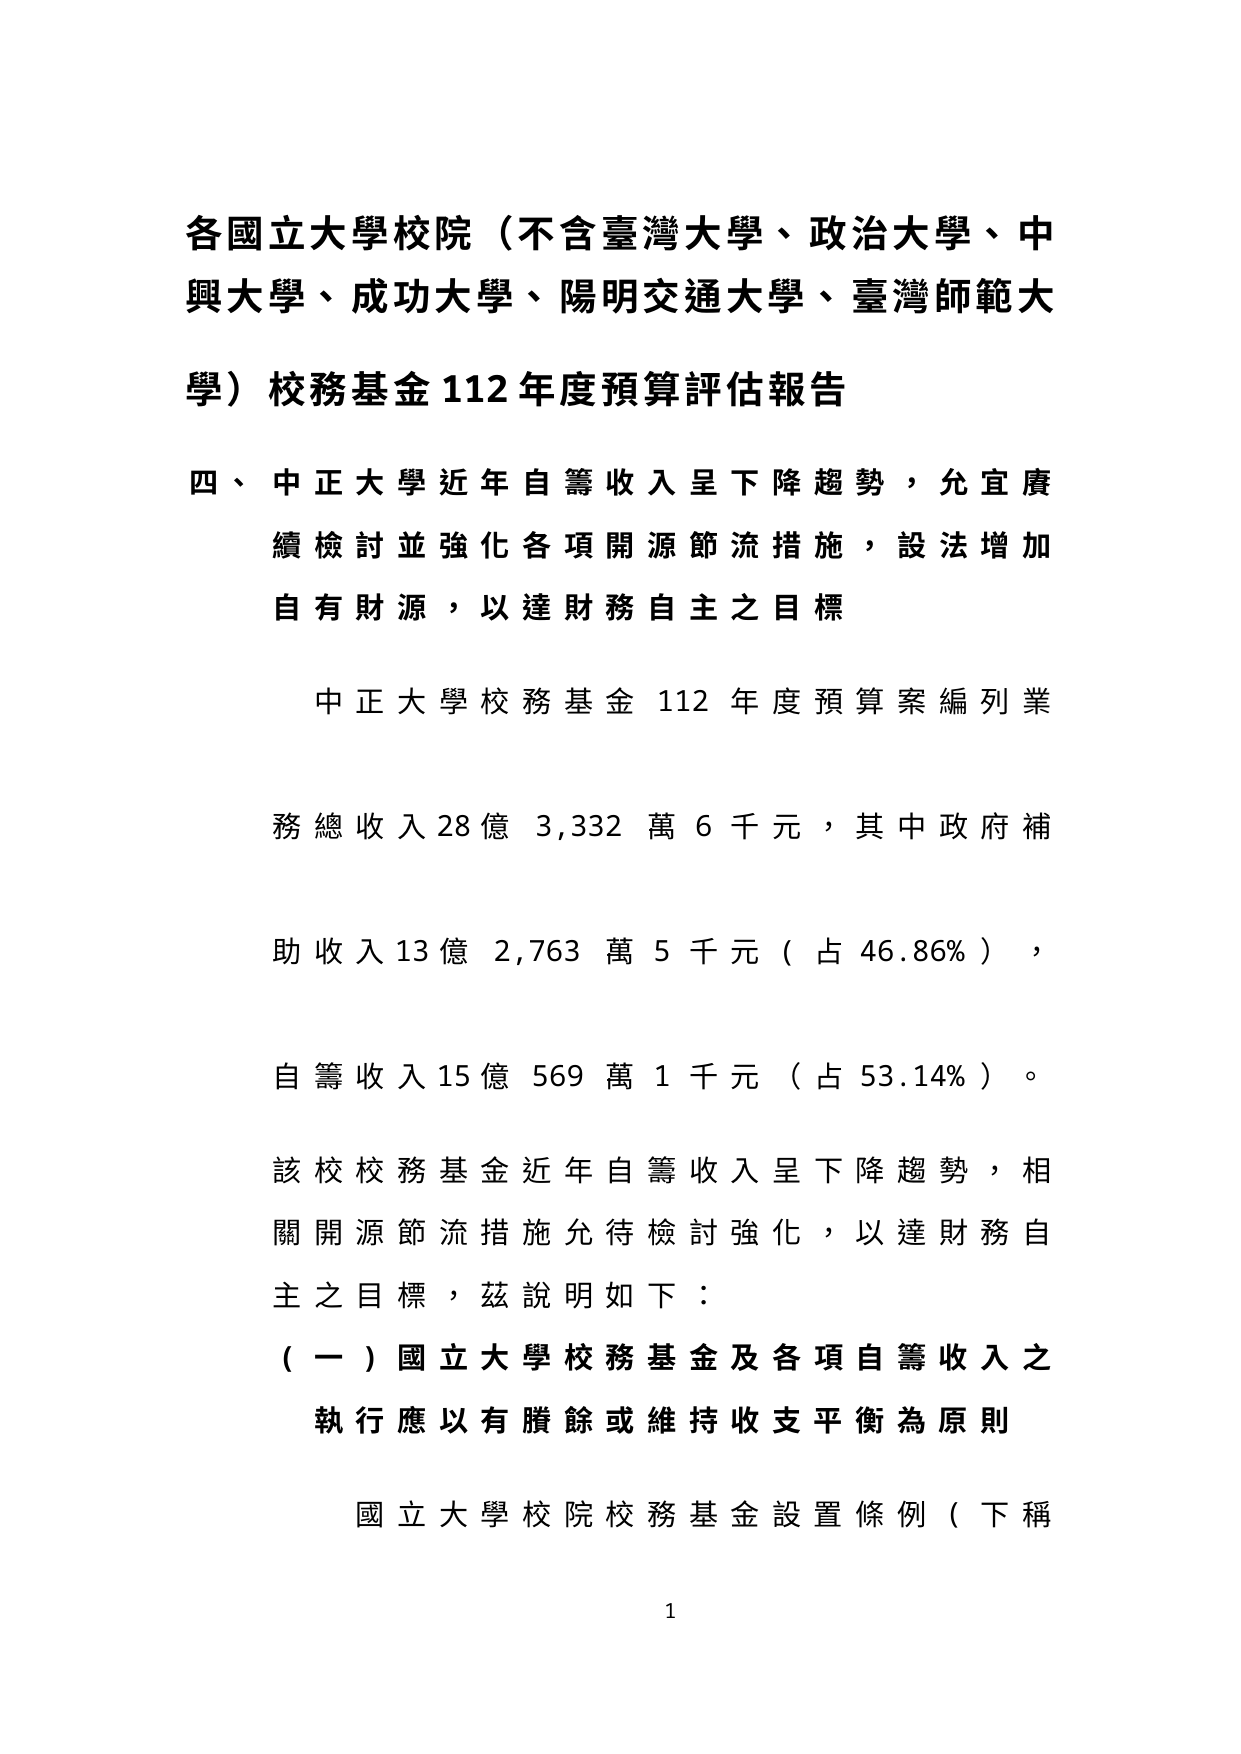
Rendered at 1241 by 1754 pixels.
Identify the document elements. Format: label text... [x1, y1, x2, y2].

text 中正大學校務基金112年度預算案編列業務總收入28億3,332萬6千元，其中政府補助收入13億2,763萬5千元(占46.86%），自籌收入15億569萬1千元（占53.14%）。該校校務基金近年自籌收入呈下降趨勢，相關開源節流措施允待檢討強化，以達財務自主之目標，茲說明如下： [242, 627, 1058, 1314]
text 國立大學校院校務基金設置條例(下稱 [271, 1439, 1058, 1564]
text 各國立大學校院（不含臺灣大學、政治大學、中興大學、成功大學、陽明交通大學、臺灣師範大學）校務基金112年度預算評估報告 [183, 189, 1058, 439]
text 四、中正大學近年自籌收入呈下降趨勢，允宜賡續檢討並強化各項開源節流措施，設法增加自有財源，以達財務自主之目標 [183, 439, 1058, 627]
text (一)國立大學校務基金及各項自籌收入之執行應以有賸餘或維持收支平衡為原則 [242, 1314, 1058, 1439]
